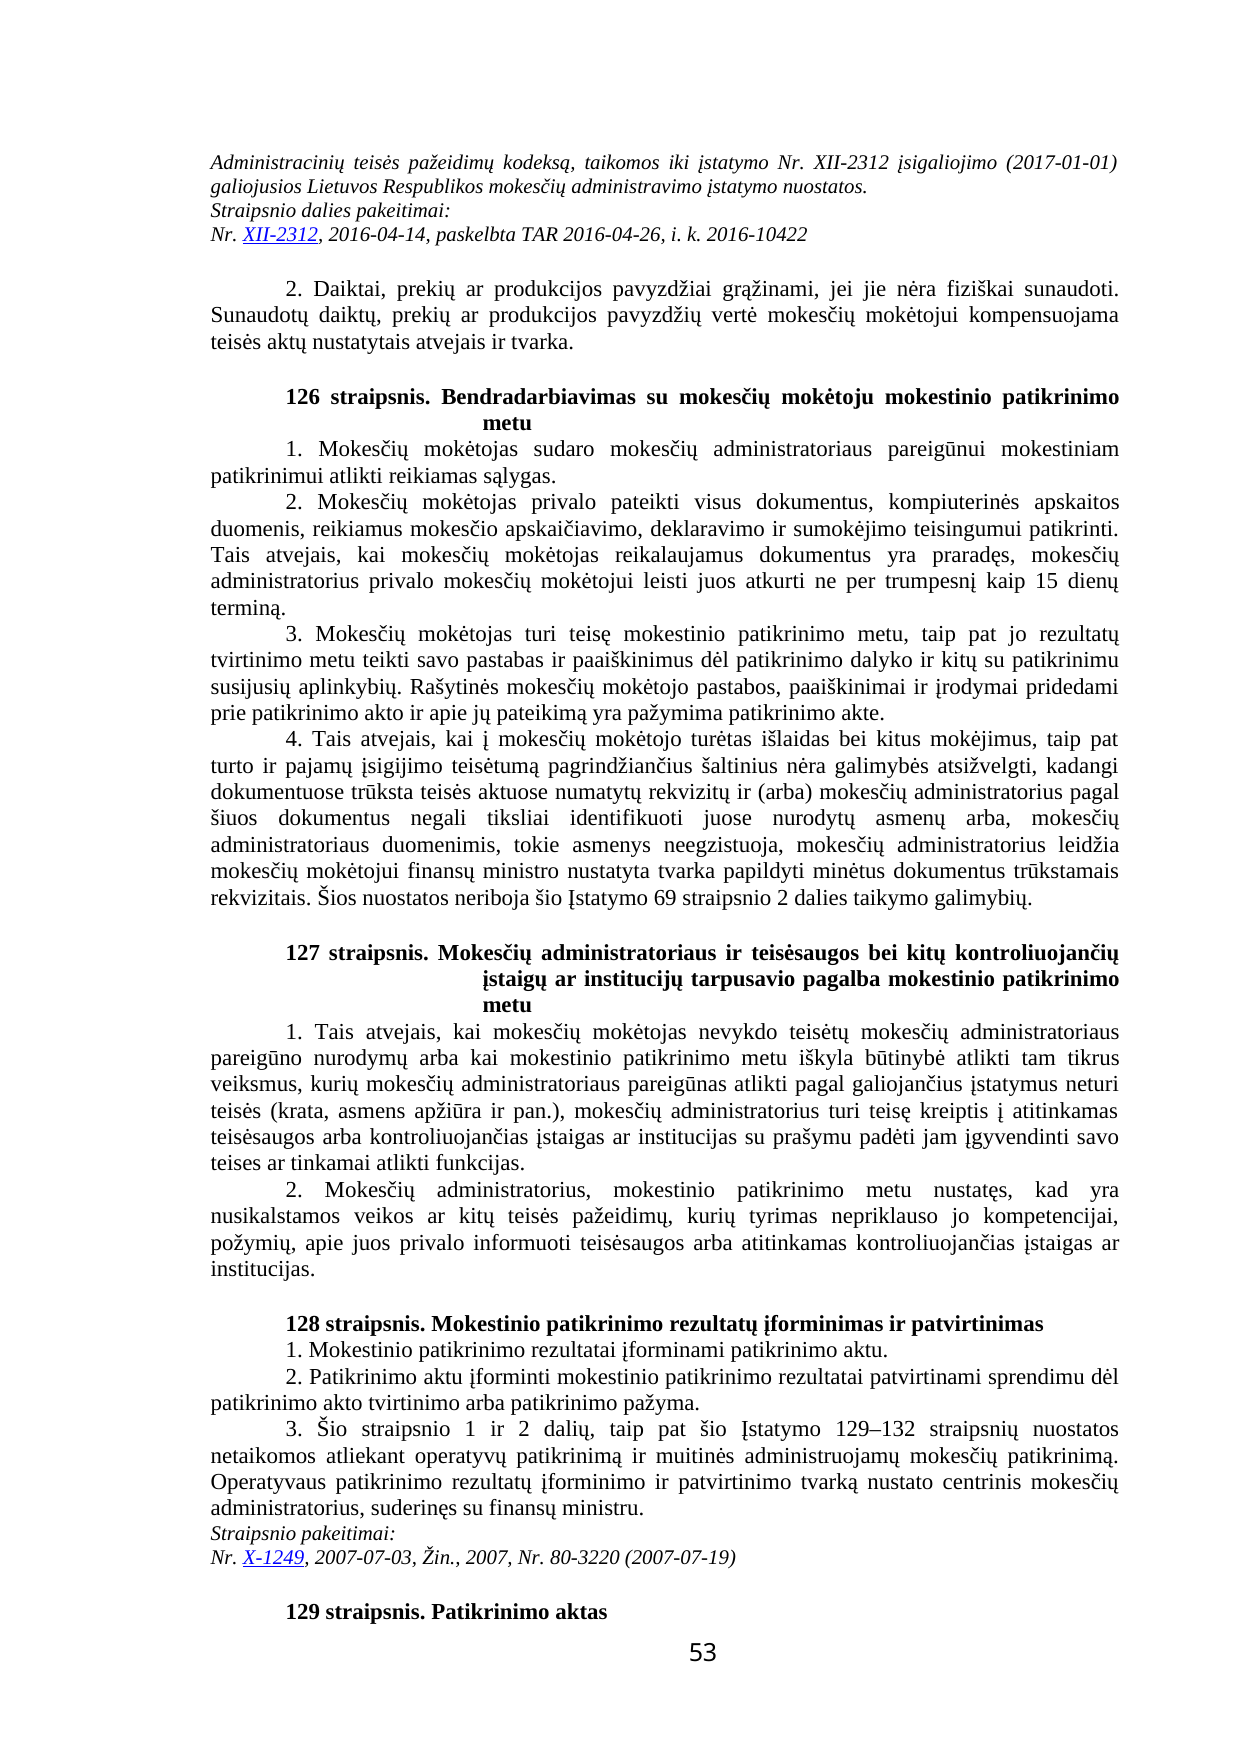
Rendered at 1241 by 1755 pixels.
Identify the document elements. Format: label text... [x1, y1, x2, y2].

text 127 straipsnis. Mokesčių administratoriaus ir teisėsaugos bei kitų kontroliuojančių įstaigų ar institucijų tarpusavio pagalba mokestinio patikrinimo metu [285, 939, 1120, 1018]
text 126 straipsnis. Bendradarbiavimas su mokesčių mokėtoju mokestinio patikrinimo metu [285, 383, 1120, 436]
text 129 straipsnis. Patikrinimo aktas [210, 1598, 1120, 1624]
text 2. Mokesčių mokėtojas privalo pateikti visus dokumentus, kompiuterinės apskaitos duomenis, reikiamus mokesčio apskaičiavimo, deklaravimo ir sumokėjimo teisingumui patikrinti. Tais atvejais, kai mokesčių mokėtojas reikalaujamus dokumentus yra praradęs, mokesčių administratorius privalo mokesčių mokėtojui leisti juos atkurti ne per trumpesnį kaip 15 dienų terminą. [210, 488, 1120, 620]
text Straipsnio dalies pakeitimai: [210, 198, 1120, 222]
text 1. Mokestinio patikrinimo rezultatai įforminami patikrinimo aktu. [210, 1336, 1120, 1363]
text 2. Daiktai, prekių ar produkcijos pavyzdžiai grąžinami, jei jie nėra fiziškai sunaudoti. Sunaudotų daiktų, prekių ar produkcijos pavyzdžių vertė mokesčių mokėtojui kompensuojama teisės aktų nustatytais atvejais ir tvarka. [210, 275, 1120, 354]
text 128 straipsnis. Mokestinio patikrinimo rezultatų įforminimas ir patvirtinimas [210, 1310, 1120, 1336]
text Straipsnio pakeitimai: [210, 1521, 1120, 1545]
text 1. Tais atvejais, kai mokesčių mokėtojas nevykdo teisėtų mokesčių administratoriaus pareigūno nurodymų arba kai mokestinio patikrinimo metu iškyla būtinybė atlikti tam tikrus veiksmus, kurių mokesčių administratoriaus pareigūnas atlikti pagal galiojančius įstatymus neturi teisės (krata, asmens apžiūra ir pan.), mokesčių administratorius turi teisę kreiptis į atitinkamas teisėsaugos arba kontroliuojančias įstaigas ar institucijas su prašymu padėti jam įgyvendinti savo teises ar tinkamai atlikti funkcijas. [210, 1018, 1120, 1176]
text 1. Mokesčių mokėtojas sudaro mokesčių administratoriaus pareigūnui mokestiniam patikrinimui atlikti reikiamas sąlygas. [210, 436, 1120, 488]
text 4. Tais atvejais, kai į mokesčių mokėtojo turėtas išlaidas bei kitus mokėjimus, taip pat turto ir pajamų įsigijimo teisėtumą pagrindžiančius šaltinius nėra galimybės atsižvelgti, kadangi dokumentuose trūksta teisės aktuose numatytų rekvizitų ir (arba) mokesčių administratorius pagal šiuos dokumentus negali tiksliai identifikuoti juose nurodytų asmenų arba, mokesčių administratoriaus duomenimis, tokie asmenys neegzistuoja, mokesčių administratorius leidžia mokesčių mokėtojui finansų ministro nustatyta tvarka papildyti minėtus dokumentus trūkstamais rekvizitais. Šios nuostatos neriboja šio Įstatymo 69 straipsnio 2 dalies taikymo galimybių. [210, 725, 1120, 910]
text Nr. X-1249, 2007-07-03, Žin., 2007, Nr. 80-3220 (2007-07-19) [210, 1545, 1120, 1569]
text 3. Šio straipsnio 1 ir 2 dalių, taip pat šio Įstatymo 129–132 straipsnių nuostatos netaikomos atliekant operatyvų patikrinimą ir muitinės administruojamų mokesčių patikrinimą. Operatyvaus patikrinimo rezultatų įforminimo ir patvirtinimo tvarką nustato centrinis mokesčių administratorius, suderinęs su finansų ministru. [210, 1415, 1120, 1521]
text Nr. XII-2312, 2016-04-14, paskelbta TAR 2016-04-26, i. k. 2016-10422 [210, 222, 1120, 246]
text Administracinių teisės pažeidimų kodeksą, taikomos iki įstatymo Nr. XII-2312 įsigaliojimo (2017-01-01) galiojusios Lietuvos Respublikos mokesčių administravimo įstatymo nuostatos. [210, 150, 1120, 198]
text 3. Mokesčių mokėtojas turi teisę mokestinio patikrinimo metu, taip pat jo rezultatų tvirtinimo metu teikti savo pastabas ir paaiškinimus dėl patikrinimo dalyko ir kitų su patikrinimu susijusių aplinkybių. Rašytinės mokesčių mokėtojo pastabos, paaiškinimai ir įrodymai pridedami prie patikrinimo akto ir apie jų pateikimą yra pažymima patikrinimo akte. [210, 620, 1120, 725]
text 2. Patikrinimo aktu įforminti mokestinio patikrinimo rezultatai patvirtinami sprendimu dėl patikrinimo akto tvirtinimo arba patikrinimo pažyma. [210, 1363, 1120, 1415]
text 2. Mokesčių administratorius, mokestinio patikrinimo metu nustatęs, kad yra nusikalstamos veikos ar kitų teisės pažeidimų, kurių tyrimas nepriklauso jo kompetencijai, požymių, apie juos privalo informuoti teisėsaugos arba atitinkamas kontroliuojančias įstaigas ar institucijas. [210, 1176, 1120, 1281]
